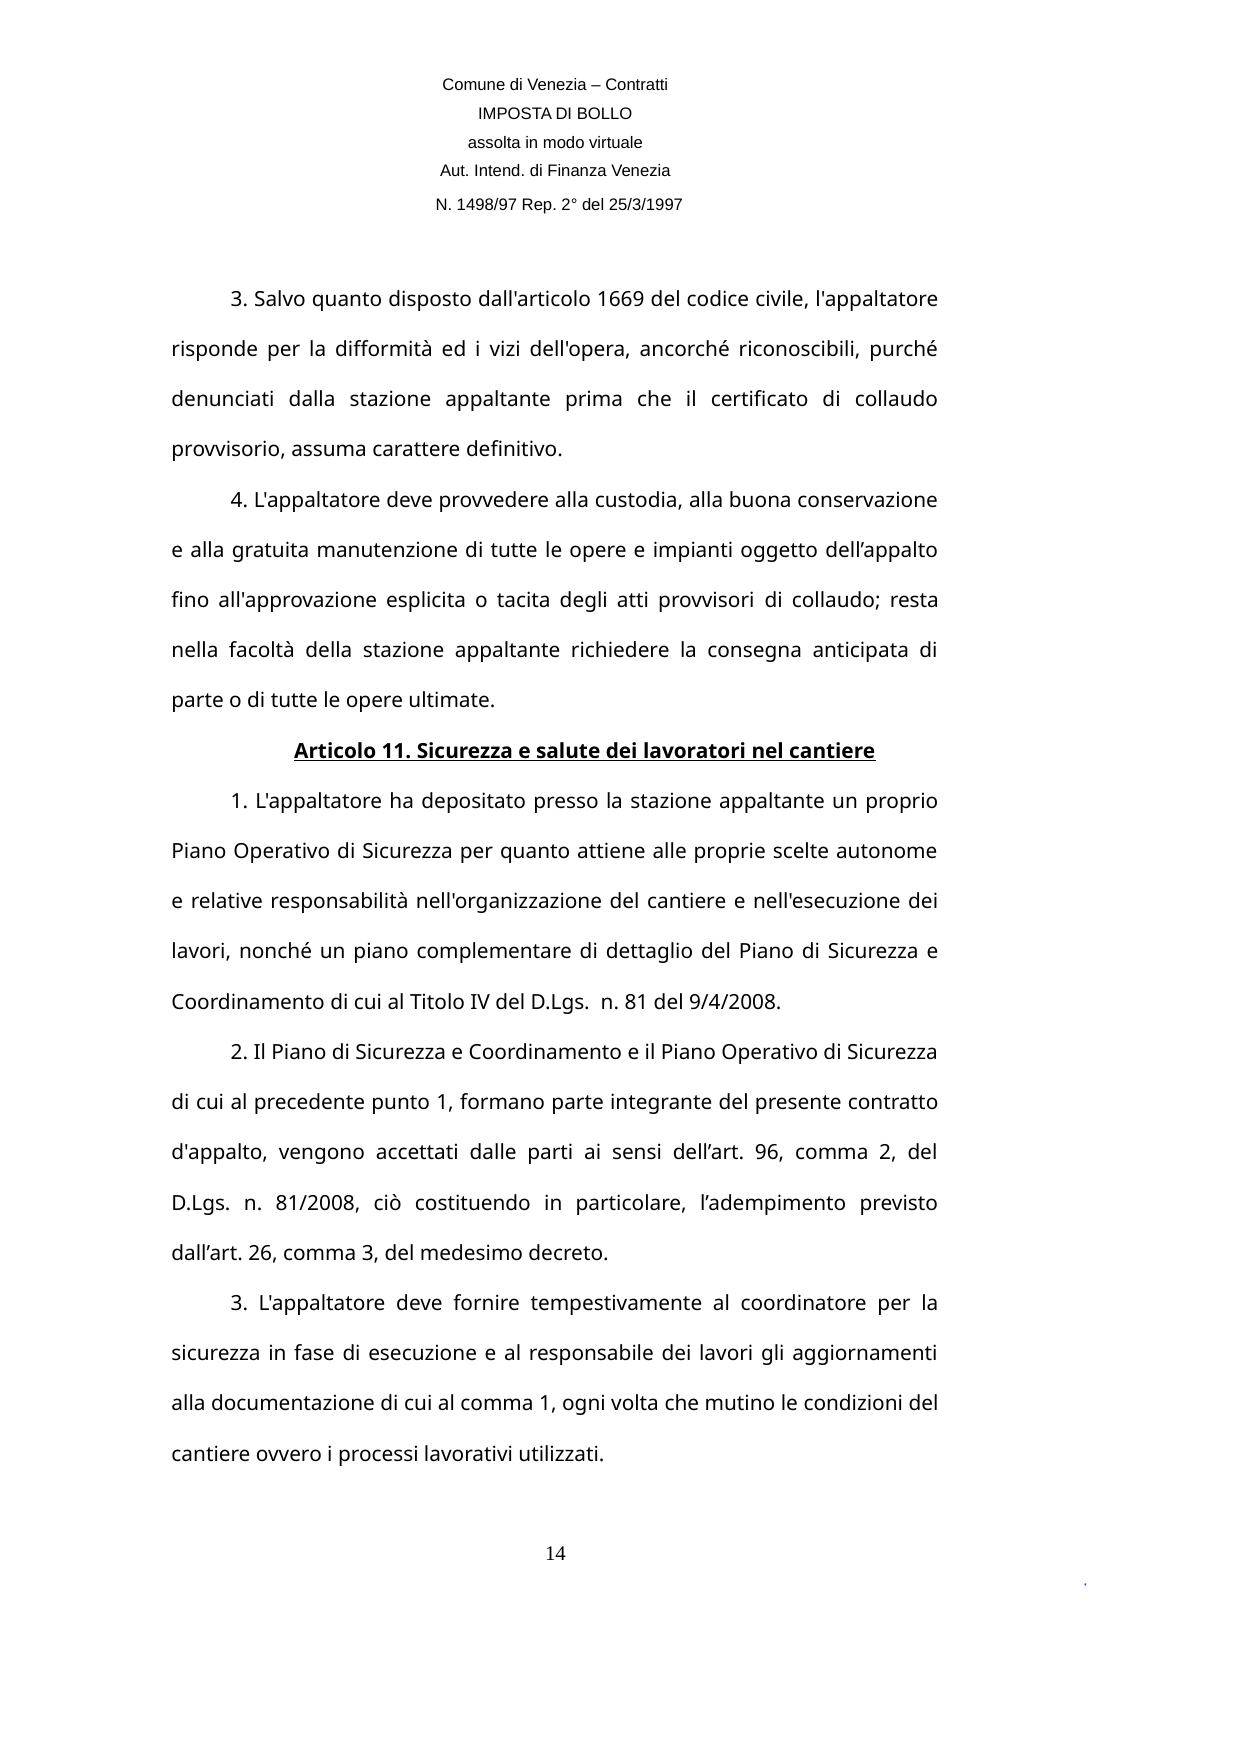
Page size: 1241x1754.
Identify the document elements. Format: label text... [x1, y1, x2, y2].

text 4. L'appaltatore deve provvedere alla custodia, alla buona conservazione e alla gratuita manutenzione di tutte le opere e impianti oggetto dell’appalto fino all'approvazione esplicita o tacita degli atti provvisori di collaudo; resta nella facoltà della stazione appaltante richiedere la consegna anticipata di parte o di tutte le opere ultimate. [171, 463, 939, 714]
text 3. Salvo quanto disposto dall'articolo 1669 del codice civile, l'appaltatore risponde per la difformità ed i vizi dell'opera, ancorché riconoscibili, purché denunciati dalla stazione appaltante prima che il certificato di collaudo provvisorio, assuma carattere definitivo. [171, 262, 939, 463]
text 2. Il Piano di Sicurezza e Coordinamento e il Piano Operativo di Sicurezza di cui al precedente punto 1, formano parte integrante del presente contratto d'appalto, vengono accettati dalle parti ai sensi dell’art. 96, comma 2, del D.Lgs. n. 81/2008, ciò costituendo in particolare, l’adempimento previsto dall’art. 26, comma 3, del medesimo decreto. [171, 1015, 939, 1266]
text Articolo 11. Sicurezza e salute dei lavoratori nel cantiere [171, 714, 939, 764]
text 3. L'appaltatore deve fornire tempestivamente al coordinatore per la sicurezza in fase di esecuzione e al responsabile dei lavori gli aggiornamenti alla documentazione di cui al comma 1, ogni volta che mutino le condizioni del cantiere ovvero i processi lavorativi utilizzati. [171, 1266, 939, 1467]
text 1. L'appaltatore ha depositato presso la stazione appaltante un proprio Piano Operativo di Sicurezza per quanto attiene alle proprie scelte autonome e relative responsabilità nell'organizzazione del cantiere e nell'esecuzione dei lavori, nonché un piano complementare di dettaglio del Piano di Sicurezza e Coordinamento di cui al Titolo IV del D.Lgs. n. 81 del 9/4/2008. [171, 764, 939, 1015]
